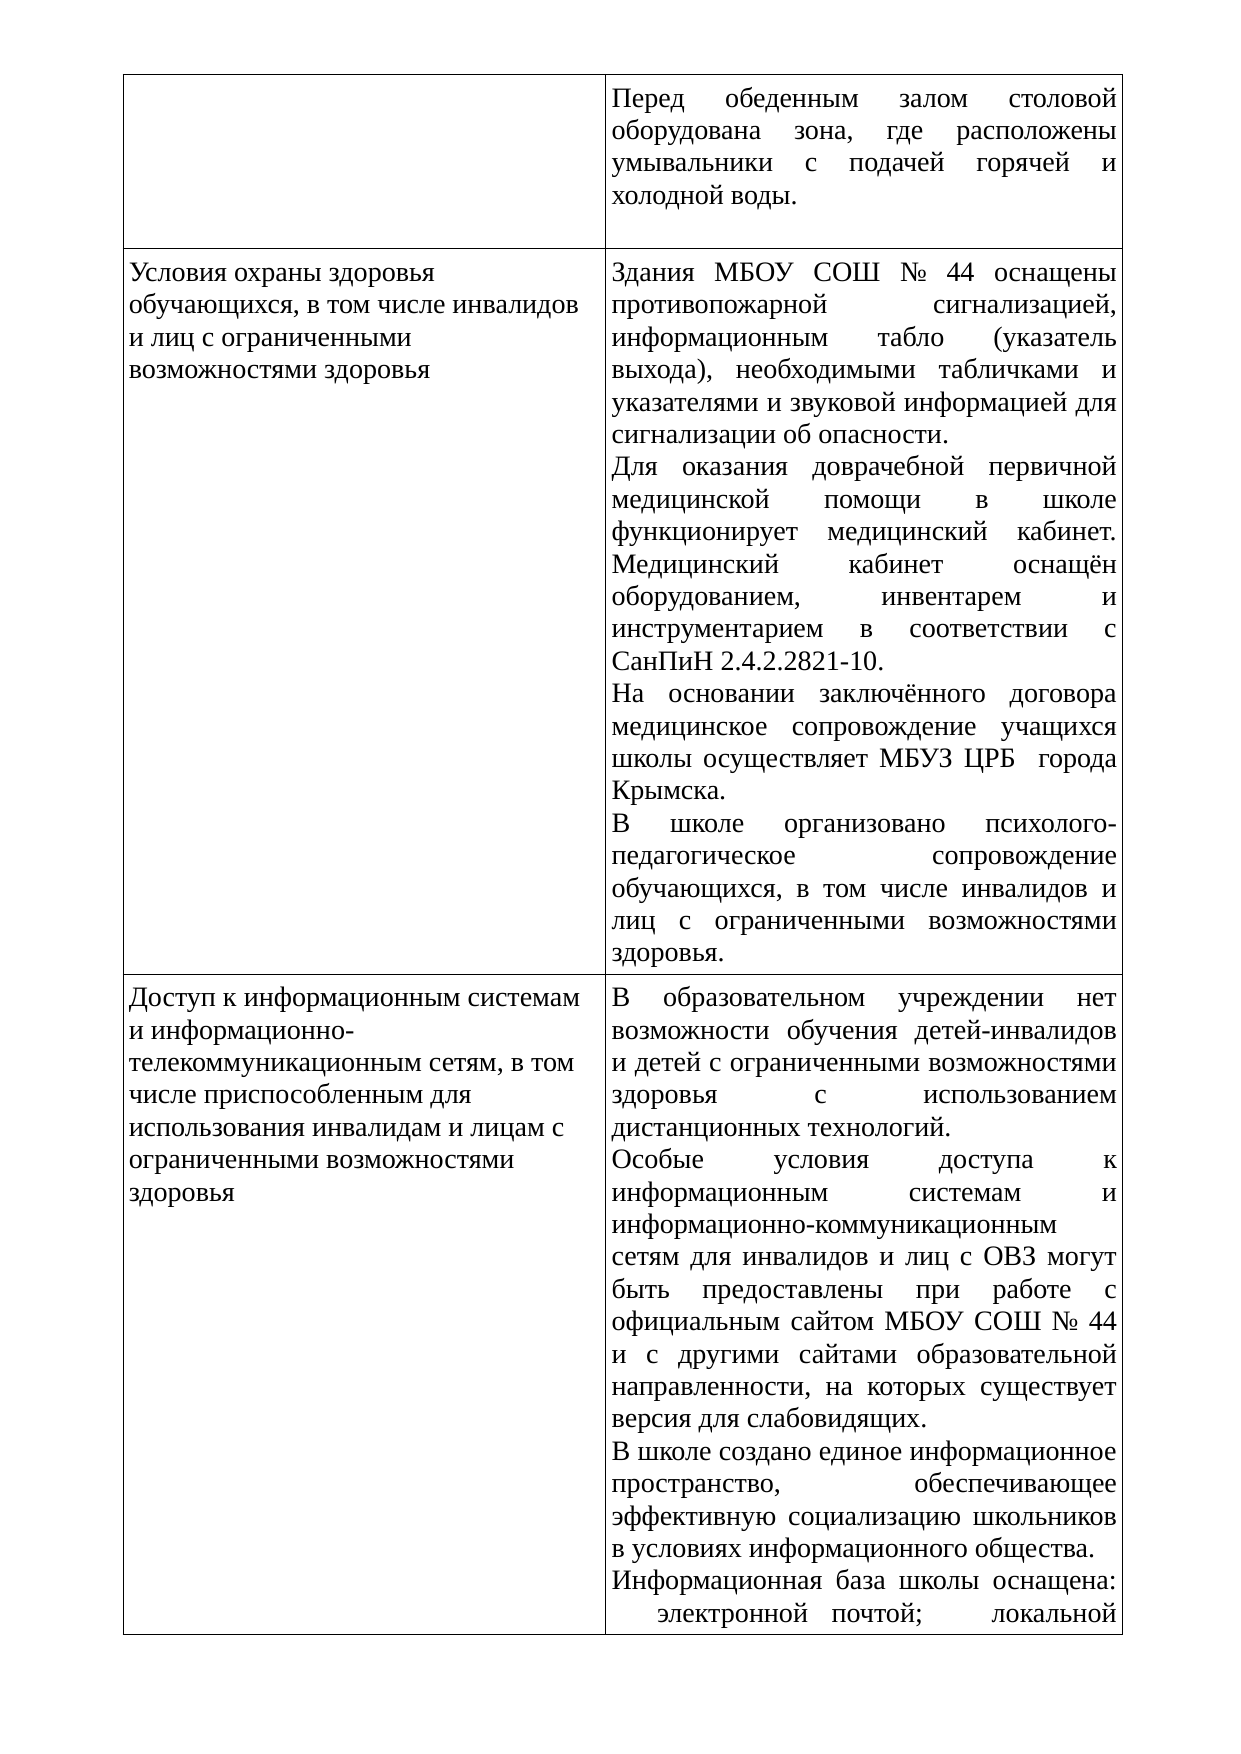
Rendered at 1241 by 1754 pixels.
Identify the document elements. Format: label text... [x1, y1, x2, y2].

table_cell Условия охраны здоровья обучающихся, в том числе инвалидов и лиц с ограниченными возможностями здоровья [124, 249, 605, 973]
table_cell Перед обеденным залом столовой оборудована зона, где расположены умывальники с подачей горячей и холодной воды. [606, 75, 1122, 248]
table_cell Здания МБОУ СОШ № 44 оснащены противопожарной сигнализацией, информационным табло (указатель выхода), необходимыми табличками и указателями и звуковой информацией для сигнализации об опасности. Для оказания доврачебной первичной медицинской помощи в школе функционирует медицинский кабинет. Медицинский кабинет оснащён оборудованием, инвентарем и инструментарием в соответствии с СанПиН 2.4.2.2821-10. На основании заключённого договора медицинское сопровождение учащихся школы осуществляет МБУЗ ЦРБ города Крымска. В школе организовано психолого-педагогическое сопровождение обучающихся, в том числе инвалидов и лиц с ограниченными возможностями здоровья. [606, 249, 1122, 973]
table_cell [124, 75, 605, 248]
table_cell В образовательном учреждении нет возможности обучения детей-инвалидов и детей с ограниченными возможностями здоровья с использованием дистанционных технологий. Особые условия доступа к информационным системам и информационно-коммуникационным сетям для инвалидов и лиц с ОВЗ могут быть предоставлены при работе с официальным сайтом МБОУ СОШ № 44 и с другими сайтами образовательной направленности, на которых существует версия для слабовидящих. В школе создано единое информационное пространство, обеспечивающее эффективную социализацию школьников в условиях информационного общества. Информационная база школы оснащена:  электронной почтой;  локальной [606, 975, 1122, 1634]
table_cell Доступ к информационным системам и информационно- телекоммуникационным сетям, в том числе приспособленным для использования инвалидам и лицам с ограниченными возможностями здоровья [124, 975, 605, 1634]
